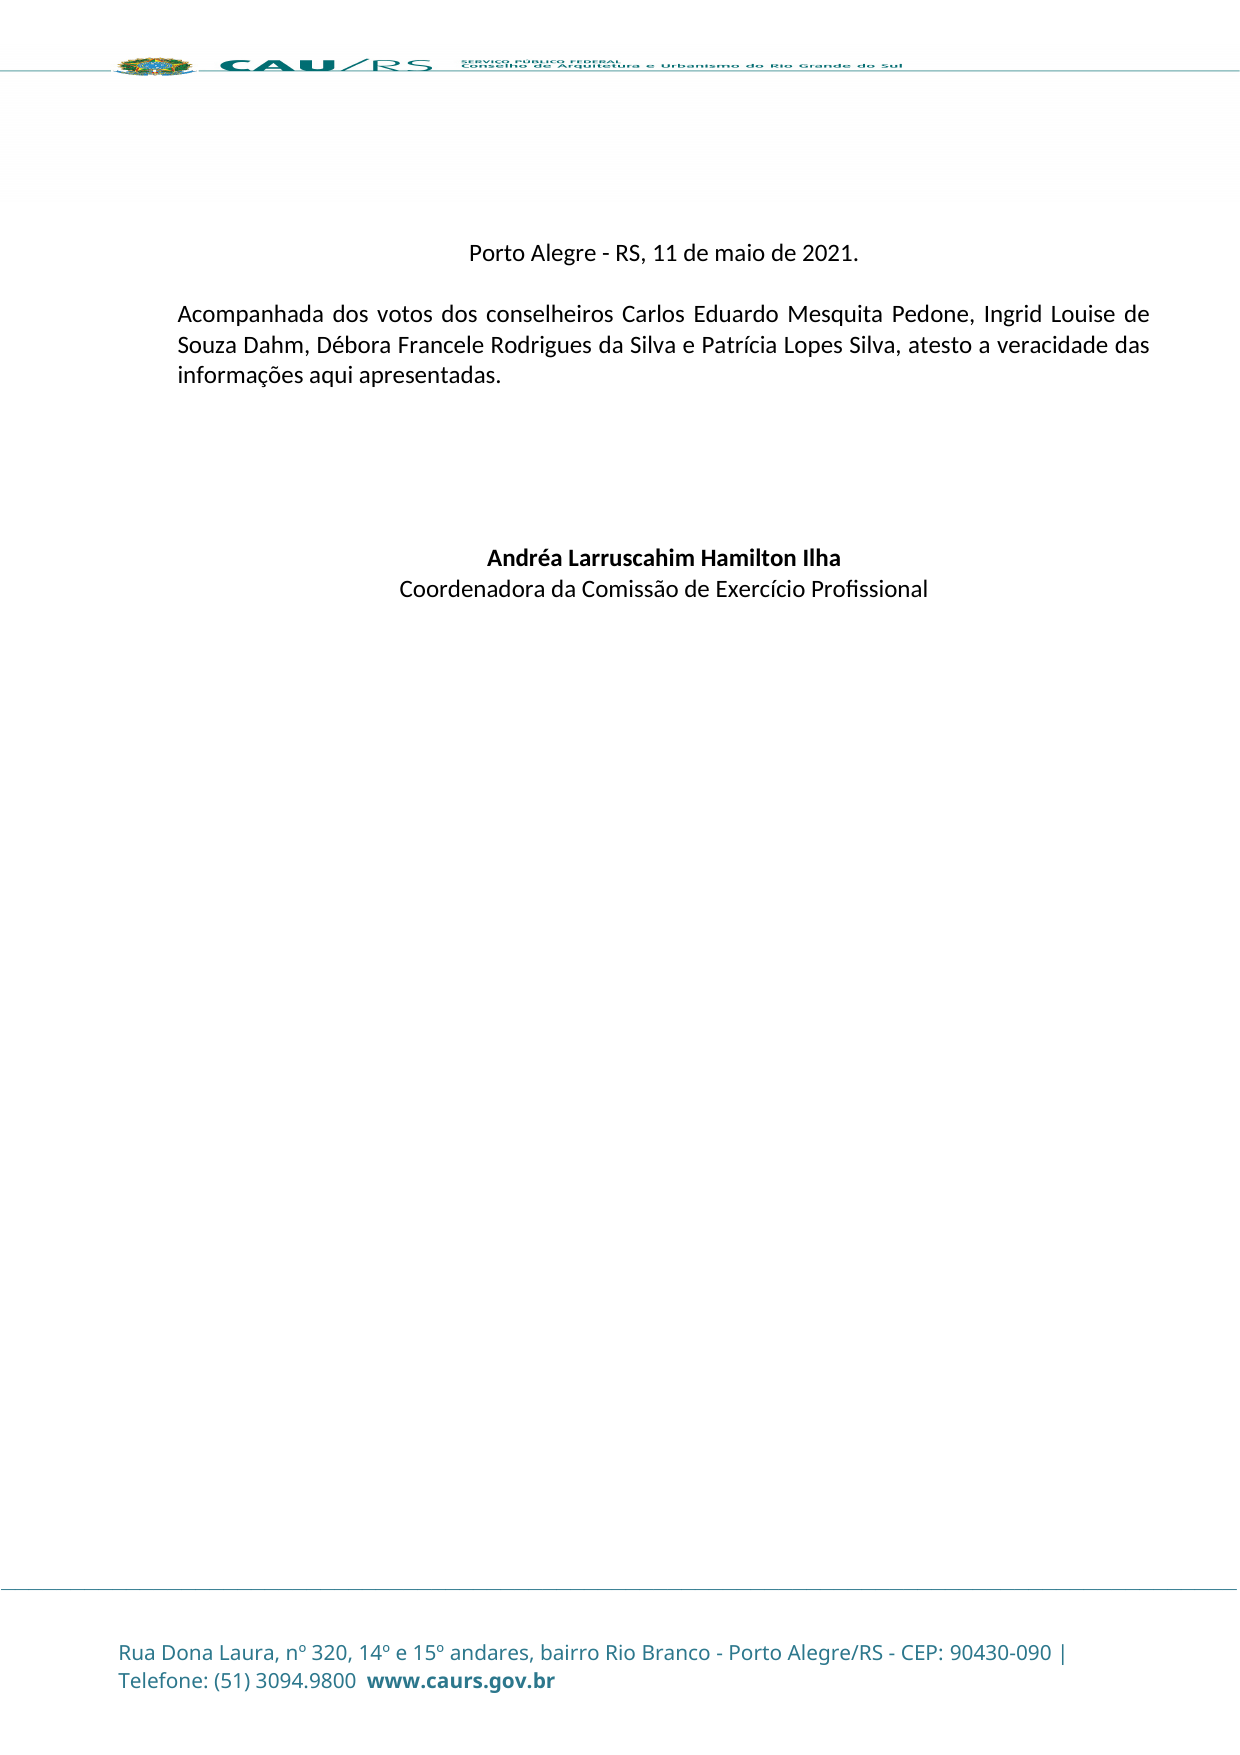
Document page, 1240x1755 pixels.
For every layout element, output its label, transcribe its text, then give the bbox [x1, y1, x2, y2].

text Acompanhada dos votos dos conselheiros Carlos Eduardo Mesquita Pedone, Ingrid Louise de Souza Dahm, Débora Francele Rodrigues da Silva e Patrícia Lopes Silva, atesto a veracidade das informações aqui apresentadas. [177, 298, 1151, 390]
text Porto Alegre - RS, 11 de maio de 2021. [177, 237, 1151, 268]
text Coordenadora da Comissão de Exercício Profissional [177, 573, 1151, 603]
text Andréa Larruscahim Hamilton Ilha [177, 542, 1151, 573]
